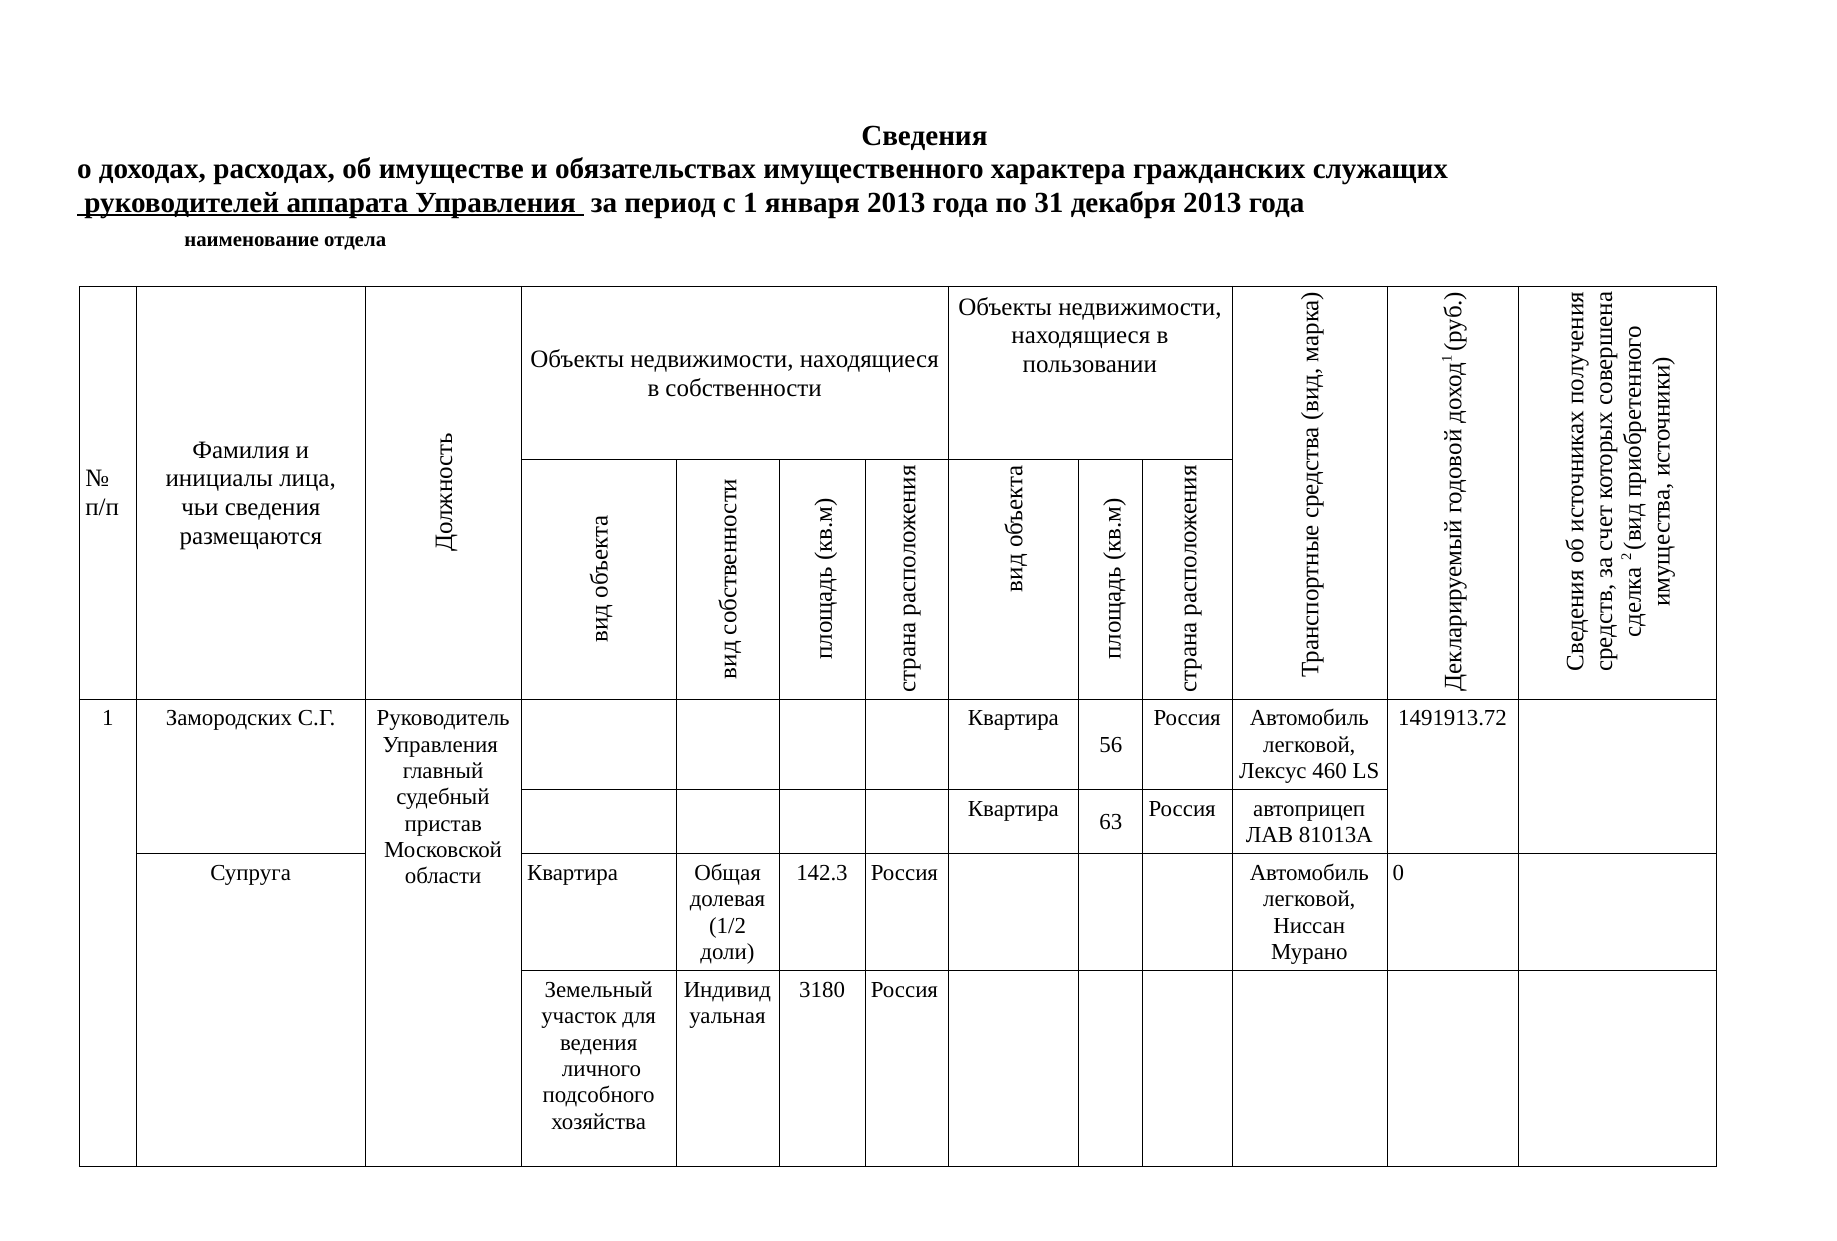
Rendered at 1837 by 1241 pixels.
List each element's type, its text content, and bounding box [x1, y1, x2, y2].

table_cell [866, 790, 948, 853]
table_cell [522, 790, 676, 853]
text о доходах, расходах, об имуществе и обязательствах имущественного характера гражданских служащих [77, 152, 1772, 185]
table_cell [1388, 971, 1518, 1166]
table_cell 1 [80, 700, 136, 1166]
table_cell 0 [1388, 854, 1518, 970]
table_cell вид собственности [677, 460, 779, 698]
table_cell [1519, 700, 1716, 853]
table_cell [1233, 971, 1387, 1166]
table_cell [1519, 854, 1716, 970]
table_cell Замородских С.Г. [137, 700, 365, 853]
table_header Декларируемый годовой доход1 (руб.) [1388, 287, 1518, 698]
table_cell Супруга [137, 854, 365, 1166]
table_cell Общая долевая (1/2 доли) [677, 854, 779, 970]
table_cell 56 [1079, 700, 1142, 789]
table_header Должность [366, 287, 521, 698]
table_cell Индивидуальная [677, 971, 779, 1166]
table_cell Квартира [949, 700, 1078, 789]
table_cell Квартира [522, 854, 676, 970]
table_cell 1491913,72 [1388, 700, 1518, 853]
table_cell [1143, 971, 1232, 1166]
text Сведения [77, 118, 1772, 152]
table_cell 142,3 [780, 854, 865, 970]
table_header Объекты недвижимости, находящиеся в пользовании [949, 287, 1232, 459]
table_cell Россия [866, 854, 948, 970]
table_cell страна расположения [866, 460, 948, 698]
table_cell [677, 700, 779, 789]
table_cell [1143, 854, 1232, 970]
table_header Транспортные средства (вид, марка) [1233, 287, 1387, 698]
table_cell [949, 971, 1078, 1166]
table_cell автоприцеп ЛАВ 81013А [1233, 790, 1387, 853]
table_cell [780, 790, 865, 853]
table_cell вид объекта [949, 460, 1078, 698]
table_cell Автомобиль легковой, Ниссан Мурано [1233, 854, 1387, 970]
table_cell Руководитель Управления ­ главный судебный пристав Московской области [366, 700, 521, 1166]
table_cell Автомобиль легковой, Лексус 460 LS [1233, 700, 1387, 789]
table_cell [949, 854, 1078, 970]
table_cell вид объекта [522, 460, 676, 698]
table_cell 63 [1079, 790, 1142, 853]
table_cell [1079, 854, 1142, 970]
table_cell 3180 [780, 971, 865, 1166]
table_cell [1519, 971, 1716, 1166]
table_header Фамилия и инициалы лица, чьи сведения размещаются [137, 287, 365, 698]
table_cell [677, 790, 779, 853]
table_cell Россия [1143, 700, 1232, 789]
table_cell [866, 700, 948, 789]
table_cell [780, 700, 865, 789]
table_cell площадь (кв.м) [780, 460, 865, 698]
text руководителей аппарата Управления за период с 1 января 2013 года по 31 декабря 2013 года наименование отдела [77, 185, 1772, 252]
table_cell [1079, 971, 1142, 1166]
table_cell Россия [1143, 790, 1232, 853]
table_header Объекты недвижимости, находящиеся в собственности [522, 287, 948, 459]
table_cell страна расположения [1143, 460, 1232, 698]
table_cell Квартира [949, 790, 1078, 853]
table_cell площадь (кв.м) [1079, 460, 1142, 698]
table_cell Россия [866, 971, 948, 1166]
table_cell Земельный участок для ведения личного подсобного хозяйства [522, 971, 676, 1166]
table_header № п/п [80, 287, 136, 698]
table_cell [522, 700, 676, 789]
table_header Сведения об источниках получения средств, за счет которых совершена сделка 2 (вид приобретенного имущества, источники) [1519, 287, 1716, 698]
